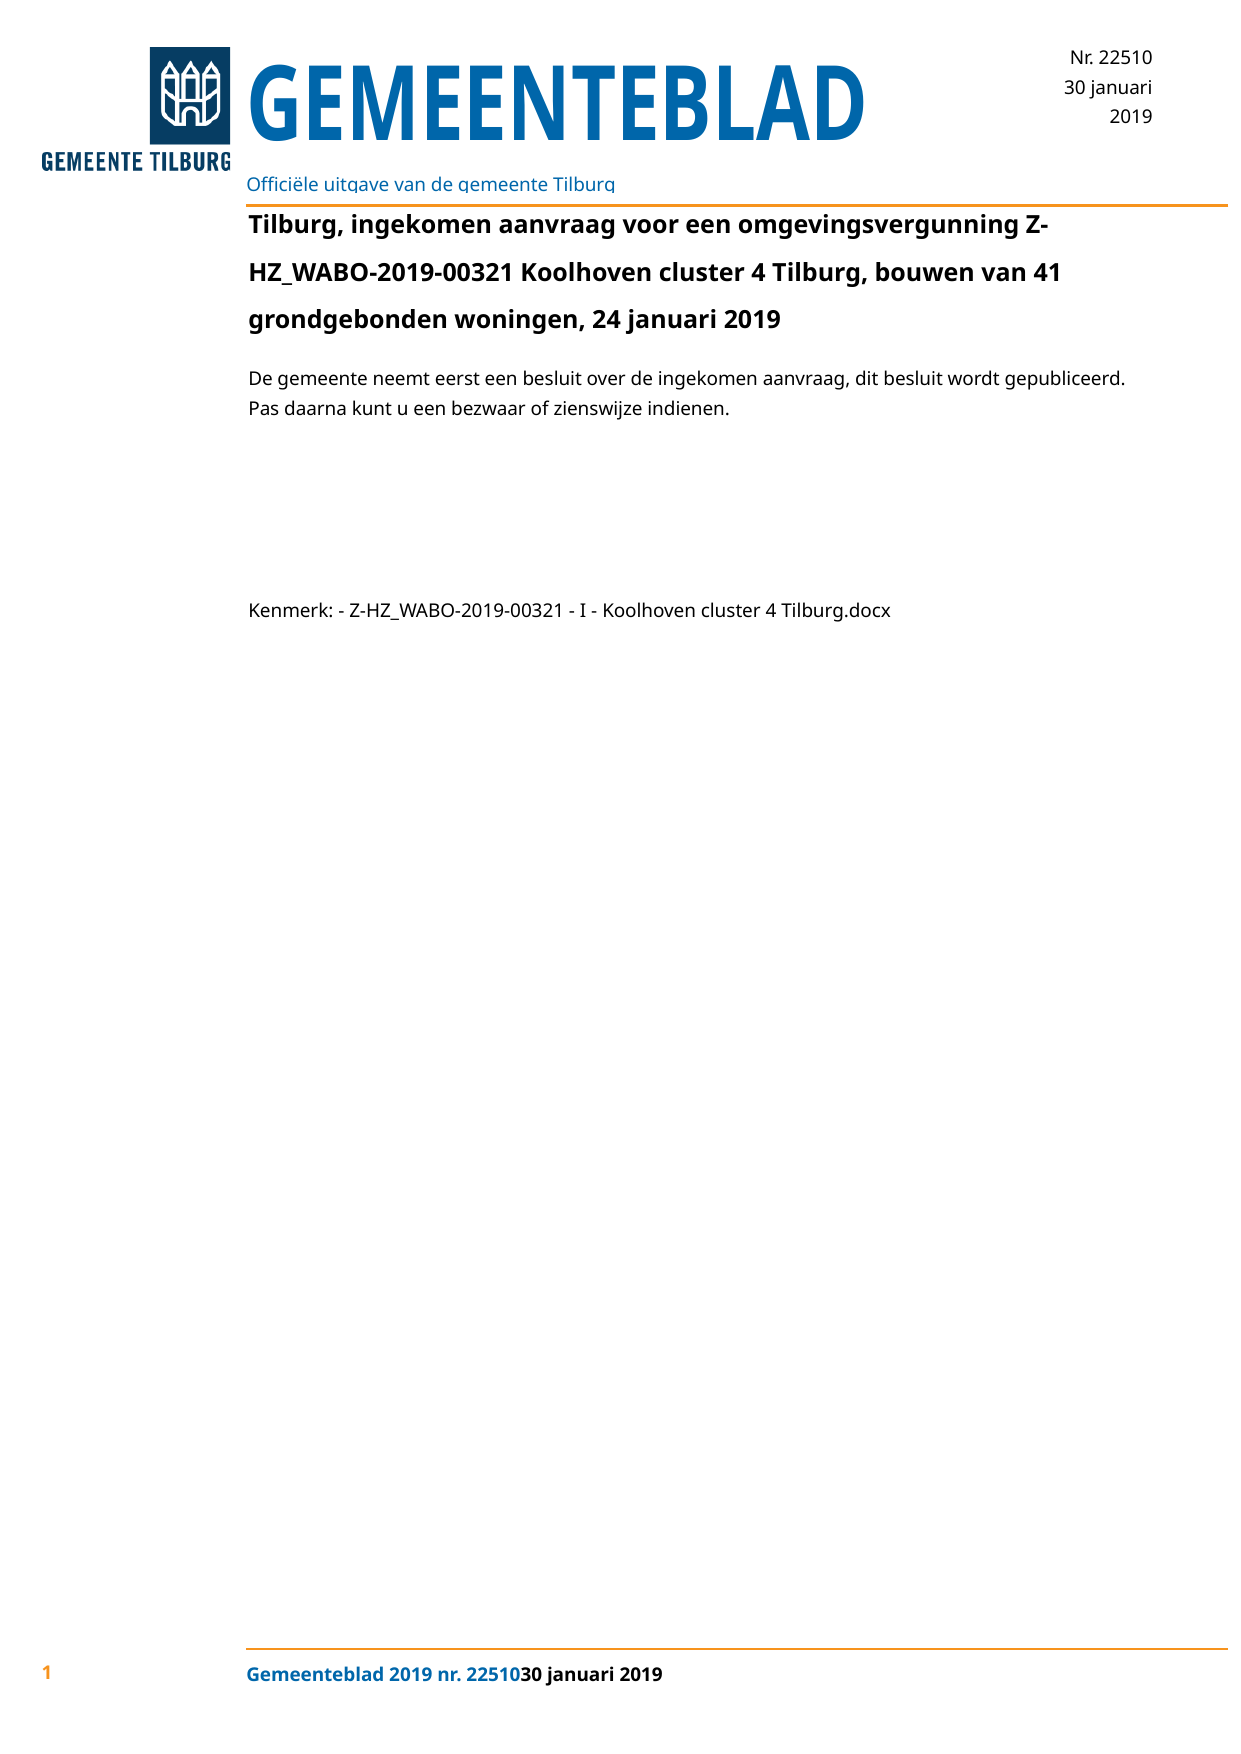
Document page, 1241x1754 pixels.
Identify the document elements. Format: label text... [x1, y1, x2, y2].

text Kenmerk: - Z-HZ_WABO-2019-00321 - I - Koolhoven cluster 4 Tilburg.docx [248, 597, 1152, 622]
picture [41, 47, 231, 172]
text De gemeente neemt eerst een besluit over de ingekomen aanvraag, dit besluit wordt gepubliceerd. Pas daarna kunt u een bezwaar of zienswijze indienen. [248, 366, 1152, 421]
text Tilburg, ingekomen aanvraag voor een omgevingsvergunning Z-HZ_WABO-2019-00321 Koolhoven cluster 4 Tilburg, bouwen van 41 grondgebonden woningen, 24 januari 2019 [248, 207, 1152, 336]
